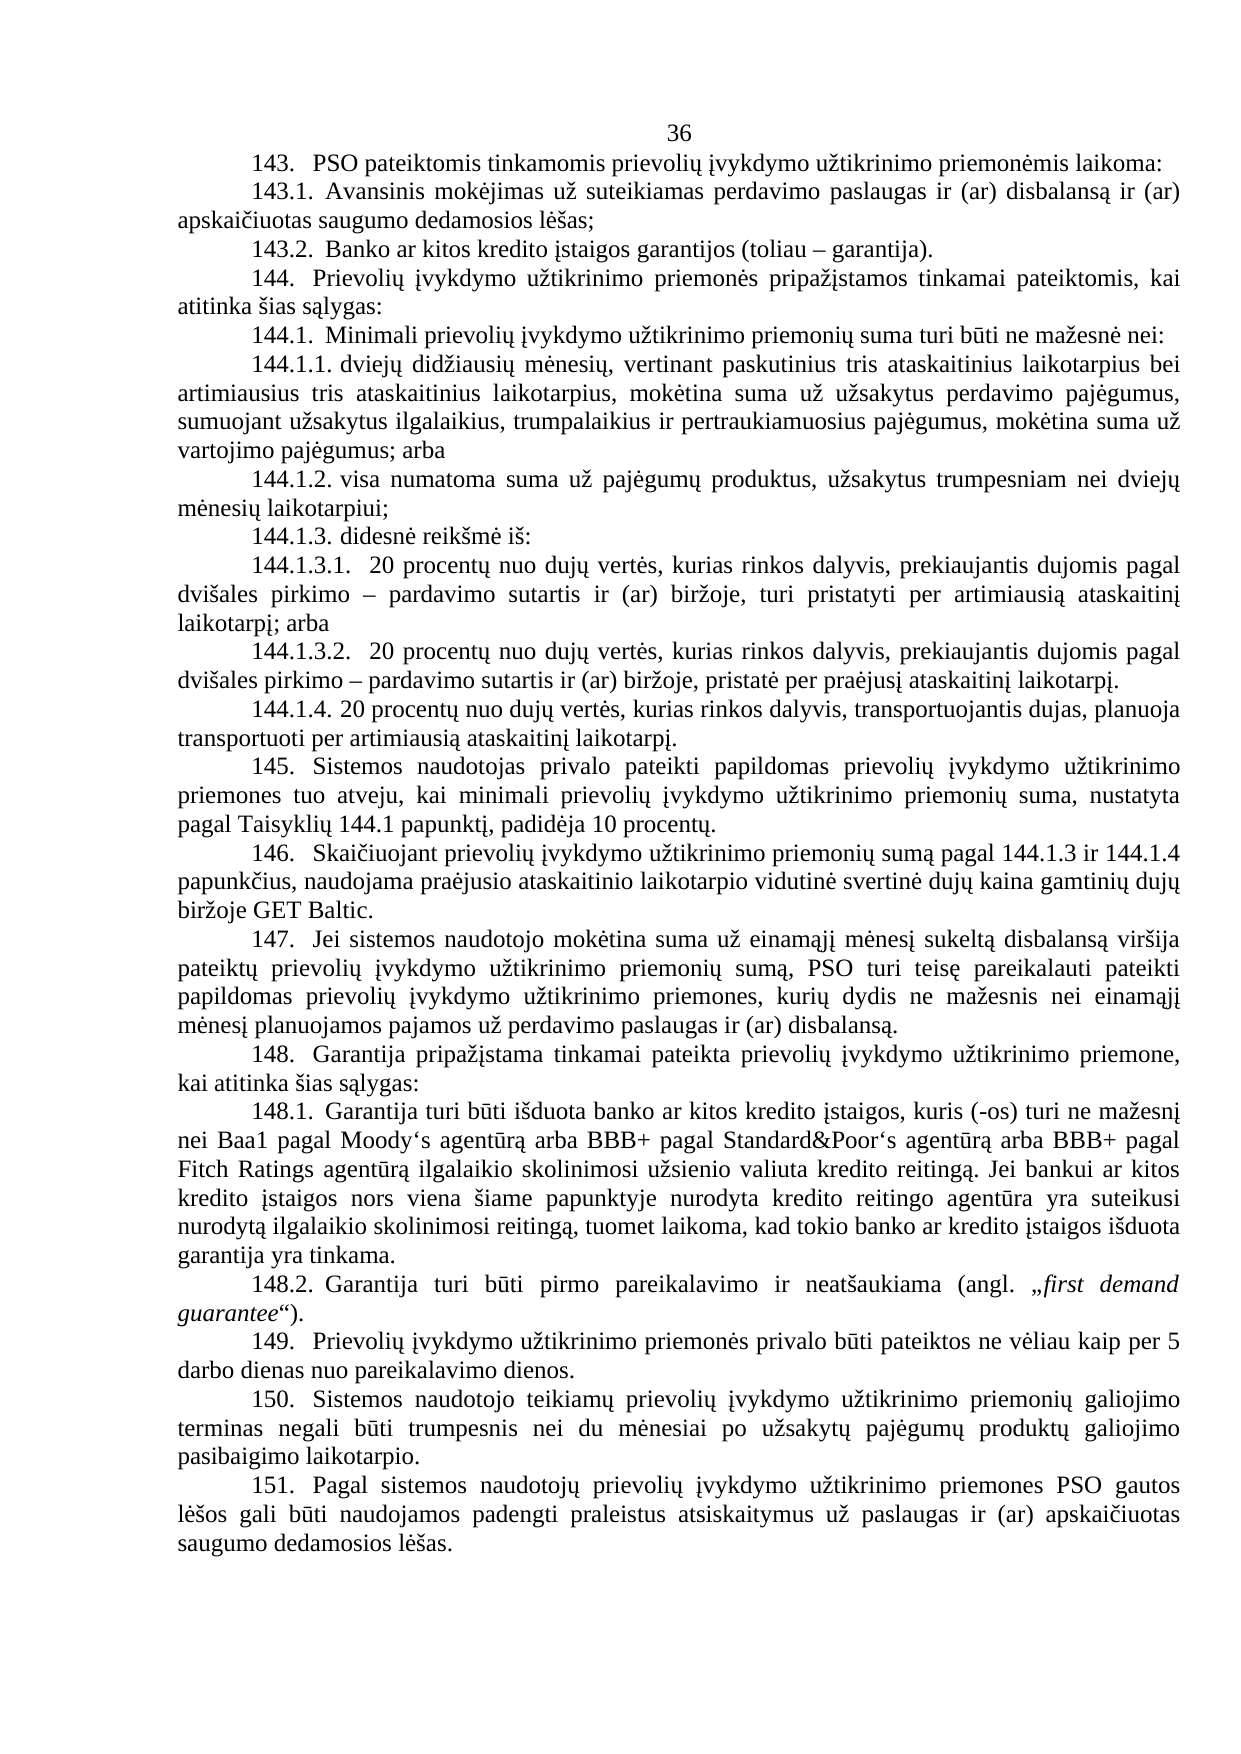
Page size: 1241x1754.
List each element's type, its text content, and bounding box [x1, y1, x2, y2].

text 146. Skaičiuojant prievolių įvykdymo užtikrinimo priemonių sumą pagal 144.1.3 ir 144.1.4 papunkčius, naudojama praėjusio ataskaitinio laikotarpio vidutinė svertinė dujų kaina gamtinių dujų biržoje GET Baltic. [177, 838, 1181, 924]
text 144.1.2. visa numatoma suma už pajėgumų produktus, užsakytus trumpesniam nei dviejų mėnesių laikotarpiui; [177, 464, 1181, 521]
text 144.1.3.1. 20 procentų nuo dujų vertės, kurias rinkos dalyvis, prekiaujantis dujomis pagal dvišales pirkimo – pardavimo sutartis ir (ar) biržoje, turi pristatyti per artimiausią ataskaitinį laikotarpį; arba [177, 550, 1181, 636]
text 145. Sistemos naudotojas privalo pateikti papildomas prievolių įvykdymo užtikrinimo priemones tuo atveju, kai minimali prievolių įvykdymo užtikrinimo priemonių suma, nustatyta pagal Taisyklių 144.1 papunktį, padidėja 10 procentų. [177, 751, 1181, 838]
text 144. Prievolių įvykdymo užtikrinimo priemonės pripažįstamos tinkamai pateiktomis, kai atitinka šias sąlygas: [177, 263, 1181, 320]
text 143. PSO pateiktomis tinkamomis prievolių įvykdymo užtikrinimo priemonėmis laikoma: [177, 148, 1181, 176]
text 150. Sistemos naudotojo teikiamų prievolių įvykdymo užtikrinimo priemonių galiojimo terminas negali būti trumpesnis nei du mėnesiai po užsakytų pajėgumų produktų galiojimo pasibaigimo laikotarpio. [177, 1384, 1181, 1470]
text 144.1.1. dviejų didžiausių mėnesių, vertinant paskutinius tris ataskaitinius laikotarpius bei artimiausius tris ataskaitinius laikotarpius, mokėtina suma už užsakytus perdavimo pajėgumus, sumuojant užsakytus ilgalaikius, trumpalaikius ir pertraukiamuosius pajėgumus, mokėtina suma už vartojimo pajėgumus; arba [177, 349, 1181, 464]
text 149. Prievolių įvykdymo užtikrinimo priemonės privalo būti pateiktos ne vėliau kaip per 5 darbo dienas nuo pareikalavimo dienos. [177, 1326, 1181, 1384]
text 144.1. Minimali prievolių įvykdymo užtikrinimo priemonių suma turi būti ne mažesnė nei: [177, 320, 1181, 349]
text 143.1. Avansinis mokėjimas už suteikiamas perdavimo paslaugas ir (ar) disbalansą ir (ar) apskaičiuotas saugumo dedamosios lėšas; [177, 176, 1181, 234]
text 148. Garantija pripažįstama tinkamai pateikta prievolių įvykdymo užtikrinimo priemone, kai atitinka šias sąlygas: [177, 1039, 1181, 1096]
text 144.1.3. didesnė reikšmė iš: [177, 521, 1181, 550]
text 144.1.4. 20 procentų nuo dujų vertės, kurias rinkos dalyvis, transportuojantis dujas, planuoja transportuoti per artimiausią ataskaitinį laikotarpį. [177, 694, 1181, 751]
text 148.2. Garantija turi būti pirmo pareikalavimo ir neatšaukiama (angl. „first demand guarantee“). [177, 1269, 1181, 1326]
text 143.2. Banko ar kitos kredito įstaigos garantijos (toliau – garantija). [177, 234, 1181, 263]
text 147. Jei sistemos naudotojo mokėtina suma už einamąjį mėnesį sukeltą disbalansą viršija pateiktų prievolių įvykdymo užtikrinimo priemonių sumą, PSO turi teisę pareikalauti pateikti papildomas prievolių įvykdymo užtikrinimo priemones, kurių dydis ne mažesnis nei einamąjį mėnesį planuojamos pajamos už perdavimo paslaugas ir (ar) disbalansą. [177, 924, 1181, 1039]
text 148.1. Garantija turi būti išduota banko ar kitos kredito įstaigos, kuris (-os) turi ne mažesnį nei Baa1 pagal Moody‘s agentūrą arba BBB+ pagal Standard&Poor‘s agentūrą arba BBB+ pagal Fitch Ratings agentūrą ilgalaikio skolinimosi užsienio valiuta kredito reitingą. Jei bankui ar kitos kredito įstaigos nors viena šiame papunktyje nurodyta kredito reitingo agentūra yra suteikusi nurodytą ilgalaikio skolinimosi reitingą, tuomet laikoma, kad tokio banko ar kredito įstaigos išduota garantija yra tinkama. [177, 1096, 1181, 1269]
text 144.1.3.2. 20 procentų nuo dujų vertės, kurias rinkos dalyvis, prekiaujantis dujomis pagal dvišales pirkimo – pardavimo sutartis ir (ar) biržoje, pristatė per praėjusį ataskaitinį laikotarpį. [177, 636, 1181, 694]
text 151. Pagal sistemos naudotojų prievolių įvykdymo užtikrinimo priemones PSO gautos lėšos gali būti naudojamos padengti praleistus atsiskaitymus už paslaugas ir (ar) apskaičiuotas saugumo dedamosios lėšas. [177, 1470, 1181, 1556]
